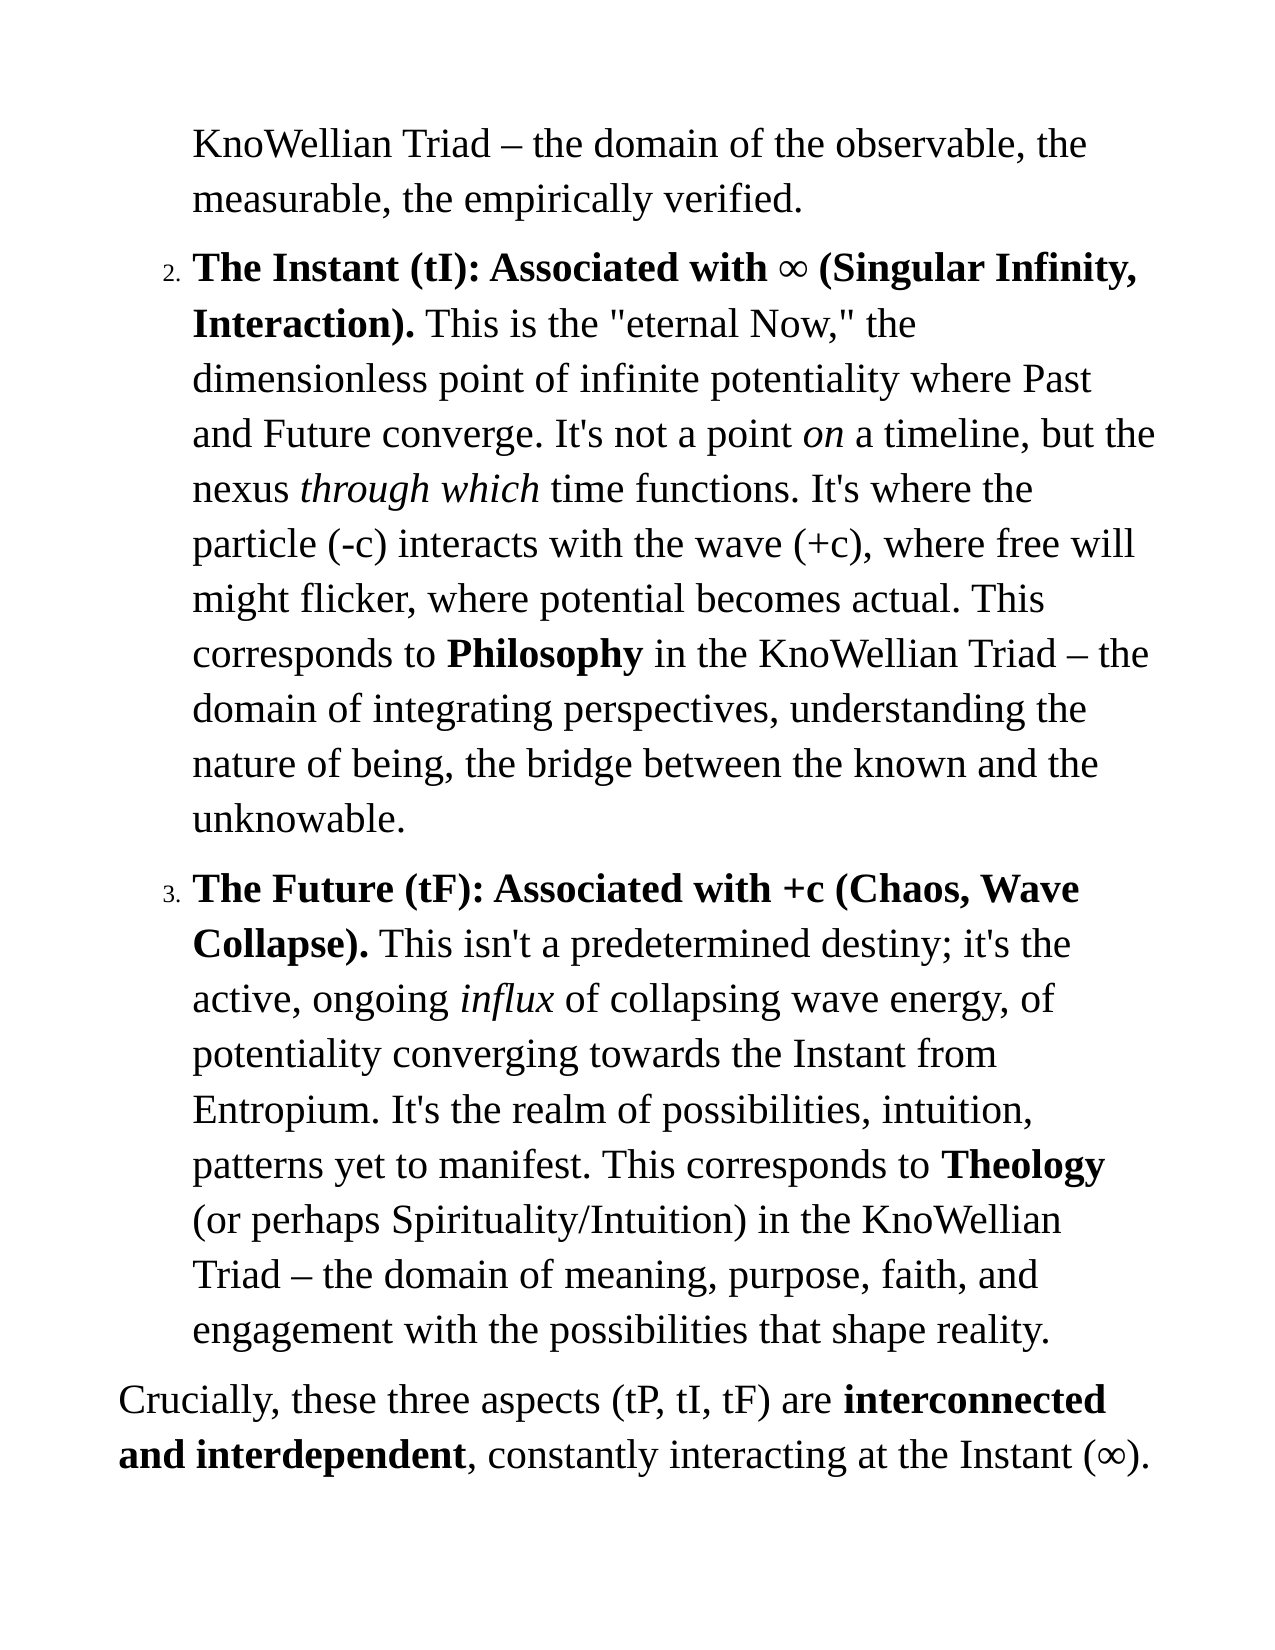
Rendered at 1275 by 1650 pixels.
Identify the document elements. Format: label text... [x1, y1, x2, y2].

list The Instant (tI): Associated with ∞ (Singular Infinity, Interaction). This is the "eternal Now," the dimensionless point of infinite potentiality where Past and Future converge. It's not a point on a timeline, but the nexus through which time functions. It's where the particle (-c) interacts with the wave (+c), where free will might flicker, where potential becomes actual. This corresponds to Philosophy in the KnoWellian Triad – the domain of integrating perspectives, understanding the nature of being, the bridge between the known and the unknowable. [162, 243, 1157, 842]
list The Future (tF): Associated with +c (Chaos, Wave Collapse). This isn't a predetermined destiny; it's the active, ongoing influx of collapsing wave energy, of potentiality converging towards the Instant from Entropium. It's the realm of possibilities, intuition, patterns yet to manifest. This corresponds to Theology (or perhaps Spirituality/Intuition) in the KnoWellian Triad – the domain of meaning, purpose, faith, and engagement with the possibilities that shape reality. [162, 864, 1157, 1352]
list KnoWellian Triad – the domain of the observable, the measurable, the empirically verified. [162, 118, 1157, 221]
text Crucially, these three aspects (tP, tI, tF) are interconnected and interdependent, constantly interacting at the Instant (∞). [118, 1374, 1157, 1477]
